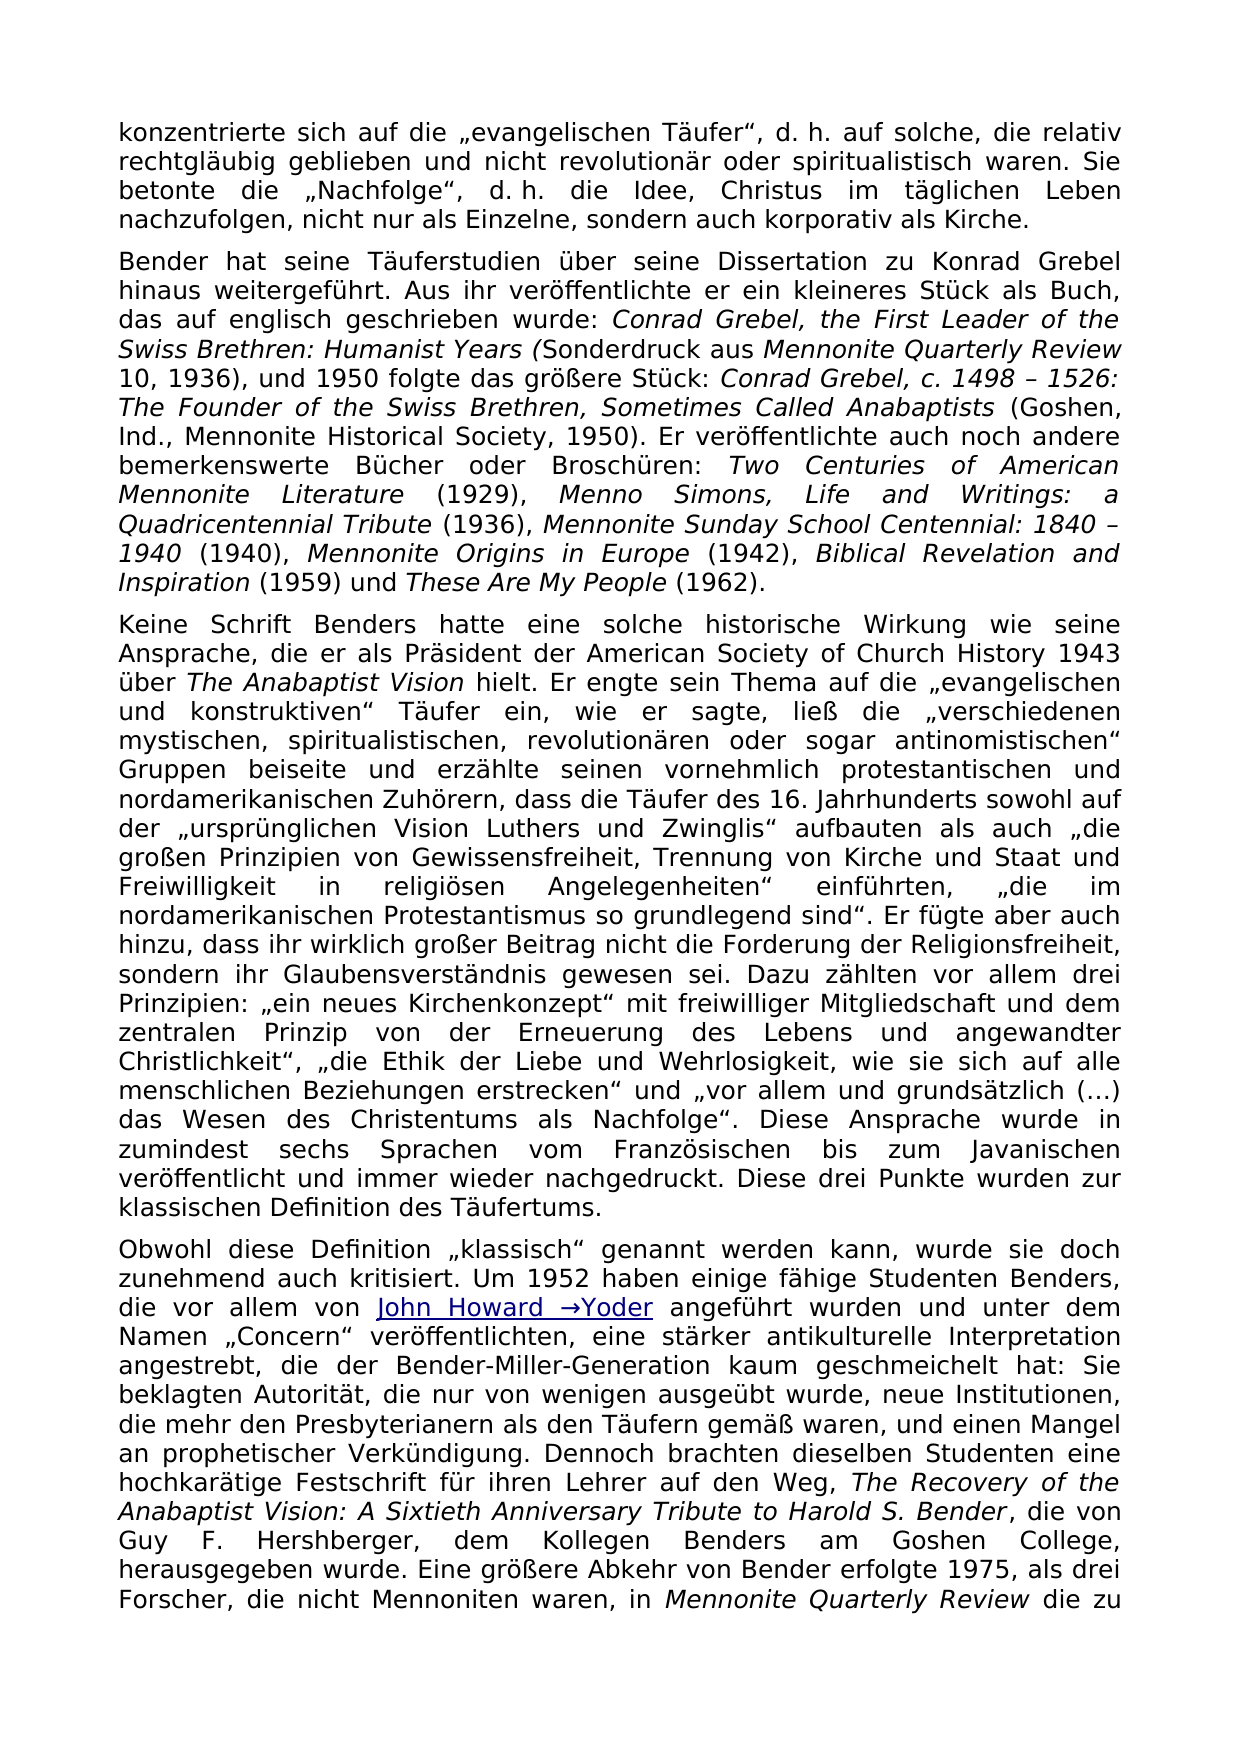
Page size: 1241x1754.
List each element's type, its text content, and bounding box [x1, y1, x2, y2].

text Bender hat seine Täuferstudien über seine Dissertation zu Konrad Grebel hinaus weitergeführt. Aus ihr veröffentlichte er ein kleineres Stück als Buch, das auf englisch geschrieben wurde: Conrad Grebel, the First Leader of the Swiss Brethren: Humanist Years (Sonderdruck aus Mennonite Quarterly Review 10, 1936), und 1950 folgte das größere Stück: Conrad Grebel, c. 1498 – 1526: The Founder of the Swiss Brethren, Sometimes Called Anabaptists (Goshen, Ind., Mennonite Historical Society, 1950). Er veröffentlichte auch noch andere bemerkenswerte Bücher oder Broschüren: Two Centuries of American Mennonite Literature (1929), Menno Simons, Life and Writings: a Quadricentennial Tribute (1936), Mennonite Sunday School Centennial: 1840 – 1940 (1940), Mennonite Origins in Europe (1942), Biblical Revelation and Inspiration (1959) und These Are My People (1962). [118, 247, 1122, 597]
text konzentrierte sich auf die „evangelischen Täufer“, d. h. auf solche, die relativ rechtgläubig geblieben und nicht revolutionär oder spiritualistisch waren. Sie betonte die „Nachfolge“, d. h. die Idee, Christus im täglichen Leben nachzufolgen, nicht nur als Einzelne, sondern auch korporativ als Kirche. [118, 118, 1122, 235]
text Obwohl diese Definition „klassisch“ genannt werden kann, wurde sie doch zunehmend auch kritisiert. Um 1952 haben einige fähige Studenten Benders, die vor allem von John Howard →Yoder angeführt wurden und unter dem Namen „Concern“ veröffentlichten, eine stärker antikulturelle Interpretation angestrebt, die der Bender-Miller-Generation kaum geschmeichelt hat: Sie beklagten Autorität, die nur von wenigen ausgeübt wurde, neue Institutionen, die mehr den Presbyterianern als den Täufern gemäß waren, und einen Mangel an prophetischer Verkündigung. Dennoch brachten dieselben Studenten eine hochkarätige Festschrift für ihren Lehrer auf den Weg, The Recovery of the Anabaptist Vision: A Sixtieth Anniversary Tribute to Harold S. Bender, die von Guy F. Hershberger, dem Kollegen Benders am Goshen College, herausgegeben wurde. Eine größere Abkehr von Bender erfolgte 1975, als drei Forscher, die nicht Mennoniten waren, in Mennonite Quarterly Review die zu [118, 1235, 1122, 1614]
text Keine Schrift Benders hatte eine solche historische Wirkung wie seine Ansprache, die er als Präsident der American Society of Church History 1943 über The Anabaptist Vision hielt. Er engte sein Thema auf die „evangelischen und konstruktiven“ Täufer ein, wie er sagte, ließ die „verschiedenen mystischen, spiritualistischen, revolutionären oder sogar antinomistischen“ Gruppen beiseite und erzählte seinen vornehmlich protestantischen und nordamerikanischen Zuhörern, dass die Täufer des 16. Jahrhunderts sowohl auf der „ursprünglichen Vision Luthers und Zwinglis“ aufbauten als auch „die großen Prinzipien von Gewissensfreiheit, Trennung von Kirche und Staat und Freiwilligkeit in religiösen Angelegenheiten“ einführten, „die im nordamerikanischen Protestantismus so grundlegend sind“. Er fügte aber auch hinzu, dass ihr wirklich großer Beitrag nicht die Forderung der Religionsfreiheit, sondern ihr Glaubensverständnis gewesen sei. Dazu zählten vor allem drei Prinzipien: „ein neues Kirchenkonzept“ mit freiwilliger Mitgliedschaft und dem zentralen Prinzip von der Erneuerung des Lebens und angewandter Christlichkeit“, „die Ethik der Liebe und Wehrlosigkeit, wie sie sich auf alle menschlichen Beziehungen erstrecken“ und „vor allem und grundsätzlich (…) das Wesen des Christentums als Nachfolge“. Diese Ansprache wurde in zumindest sechs Sprachen vom Französischen bis zum Javanischen veröffentlicht und immer wieder nachgedruckt. Diese drei Punkte wurden zur klassischen Definition des Täufertums. [118, 610, 1122, 1222]
